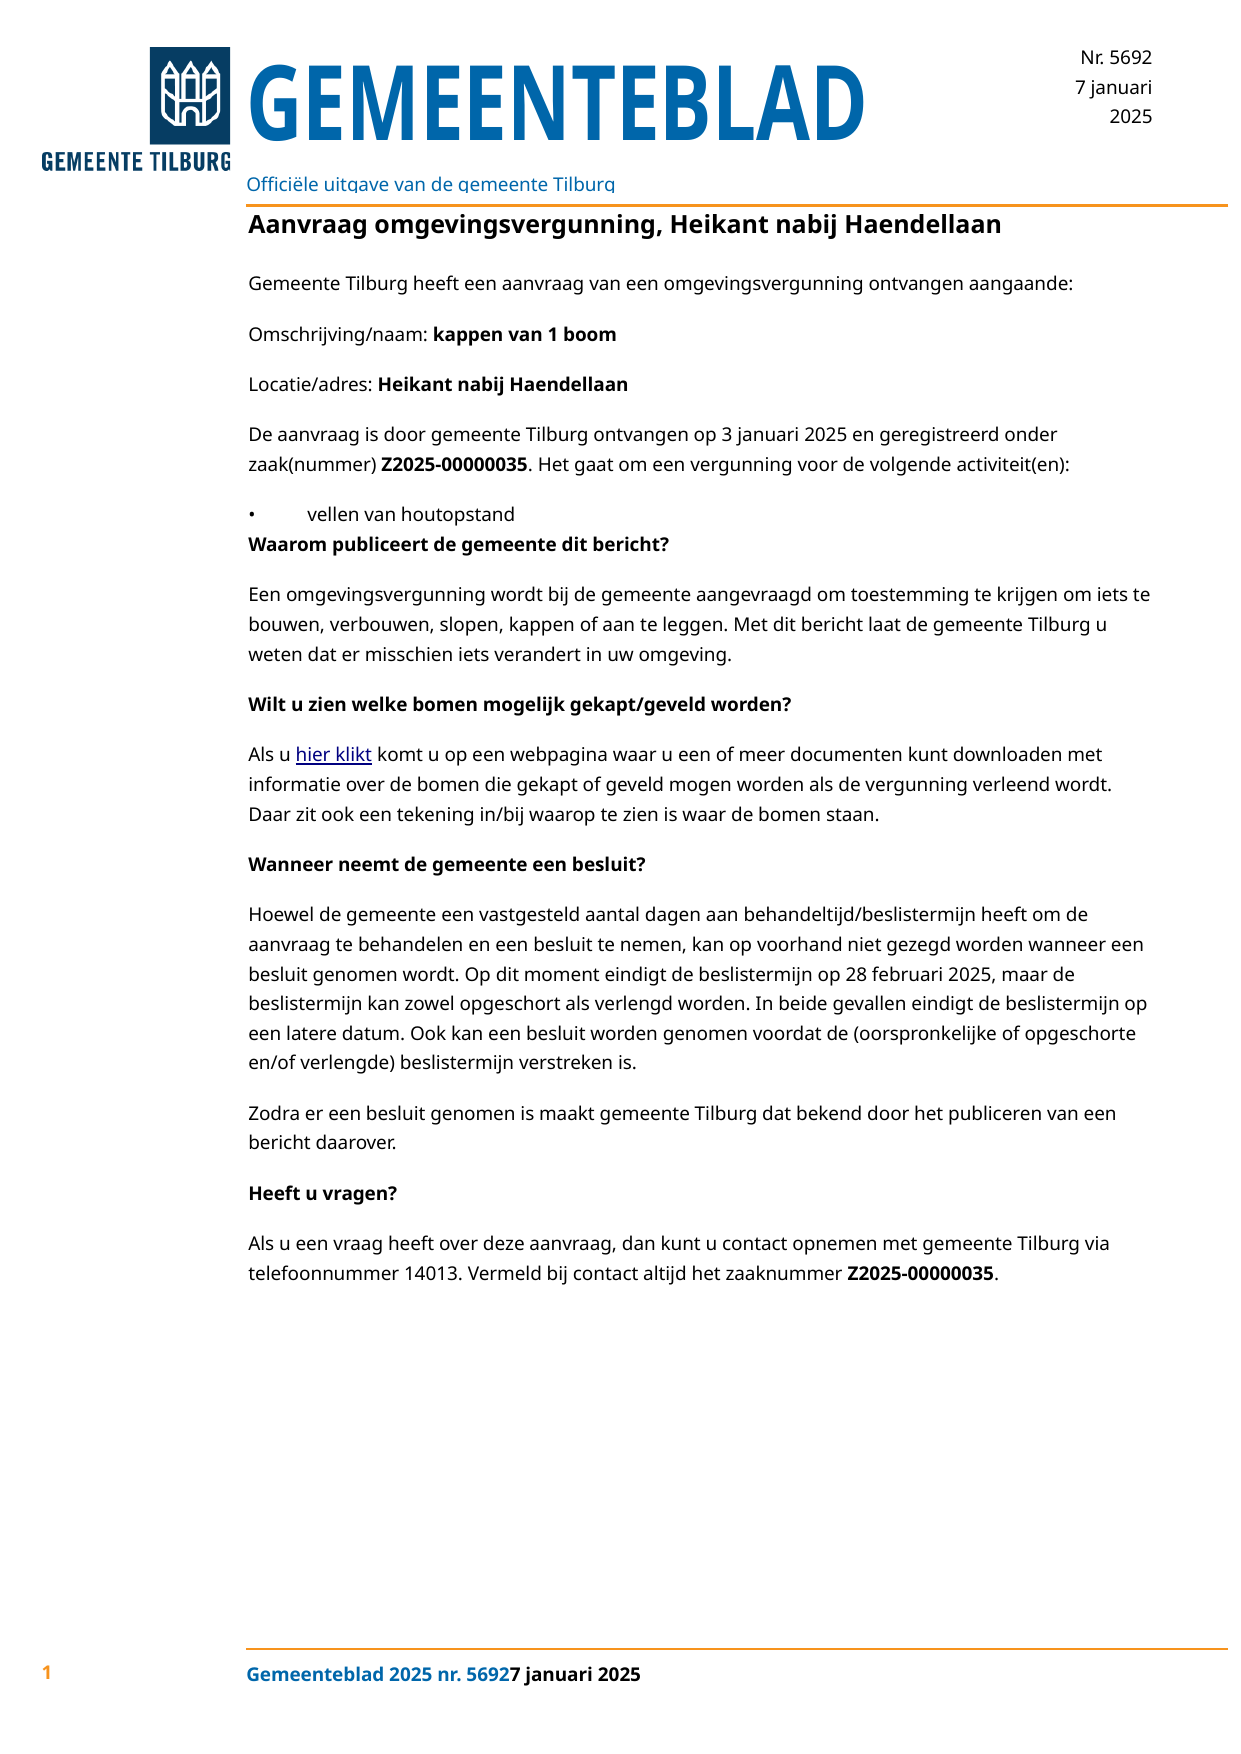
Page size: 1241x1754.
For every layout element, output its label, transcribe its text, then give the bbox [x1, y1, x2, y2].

list vellen van houtopstand [248, 502, 1152, 527]
picture [41, 47, 231, 172]
text Hoewel de gemeente een vastgesteld aantal dagen aan behandeltijd/beslistermijn heeft om de aanvraag te behandelen en een besluit te nemen, kan op voorhand niet gezegd worden wanneer een besluit genomen wordt. Op dit moment eindigt de beslistermijn op 28 februari 2025, maar de beslistermijn kan zowel opgeschort als verlengd worden. In beide gevallen eindigt de beslistermijn op een latere datum. Ook kan een besluit worden genomen voordat de (oorspronkelijke of opgeschorte en/of verlengde) beslistermijn verstreken is. [248, 902, 1152, 1075]
text Waarom publiceert de gemeente dit bericht? [248, 531, 1152, 557]
text Wanneer neemt de gemeente een besluit? [248, 851, 1152, 877]
text Een omgevingsvergunning wordt bij de gemeente aangevraagd om toestemming te krijgen om iets te bouwen, verbouwen, slopen, kappen of aan te leggen. Met dit bericht laat de gemeente Tilburg u weten dat er misschien iets verandert in uw omgeving. [248, 582, 1152, 666]
text Locatie/adres: Heikant nabij Haendellaan [248, 371, 1152, 397]
text Gemeente Tilburg heeft een aanvraag van een omgevingsvergunning ontvangen aangaande: [248, 270, 1152, 296]
text Wilt u zien welke bomen mogelijk gekapt/geveld worden? [248, 691, 1152, 717]
text Zodra er een besluit genomen is maakt gemeente Tilburg dat bekend door het publiceren van een bericht daarover. [248, 1100, 1152, 1155]
text Aanvraag omgevingsvergunning, Heikant nabij Haendellaan [248, 207, 1152, 241]
text De aanvraag is door gemeente Tilburg ontvangen op 3 januari 2025 en geregistreerd onder zaak(nummer) Z2025-00000035. Het gaat om een vergunning voor de volgende activiteit(en): [248, 422, 1152, 477]
text Als u een vraag heeft over deze aanvraag, dan kunt u contact opnemen met gemeente Tilburg via telefoonnummer 14013. Vermeld bij contact altijd het zaaknummer Z2025-00000035. [248, 1230, 1152, 1286]
text Als u hier klikt komt u op een webpagina waar u een of meer documenten kunt downloaden met informatie over de bomen die gekapt of geveld mogen worden als de vergunning verleend wordt. Daar zit ook een tekening in/bij waarop te zien is waar de bomen staan. [248, 742, 1152, 826]
text Omschrijving/naam: kappen van 1 boom [248, 321, 1152, 346]
text Heeft u vragen? [248, 1180, 1152, 1206]
